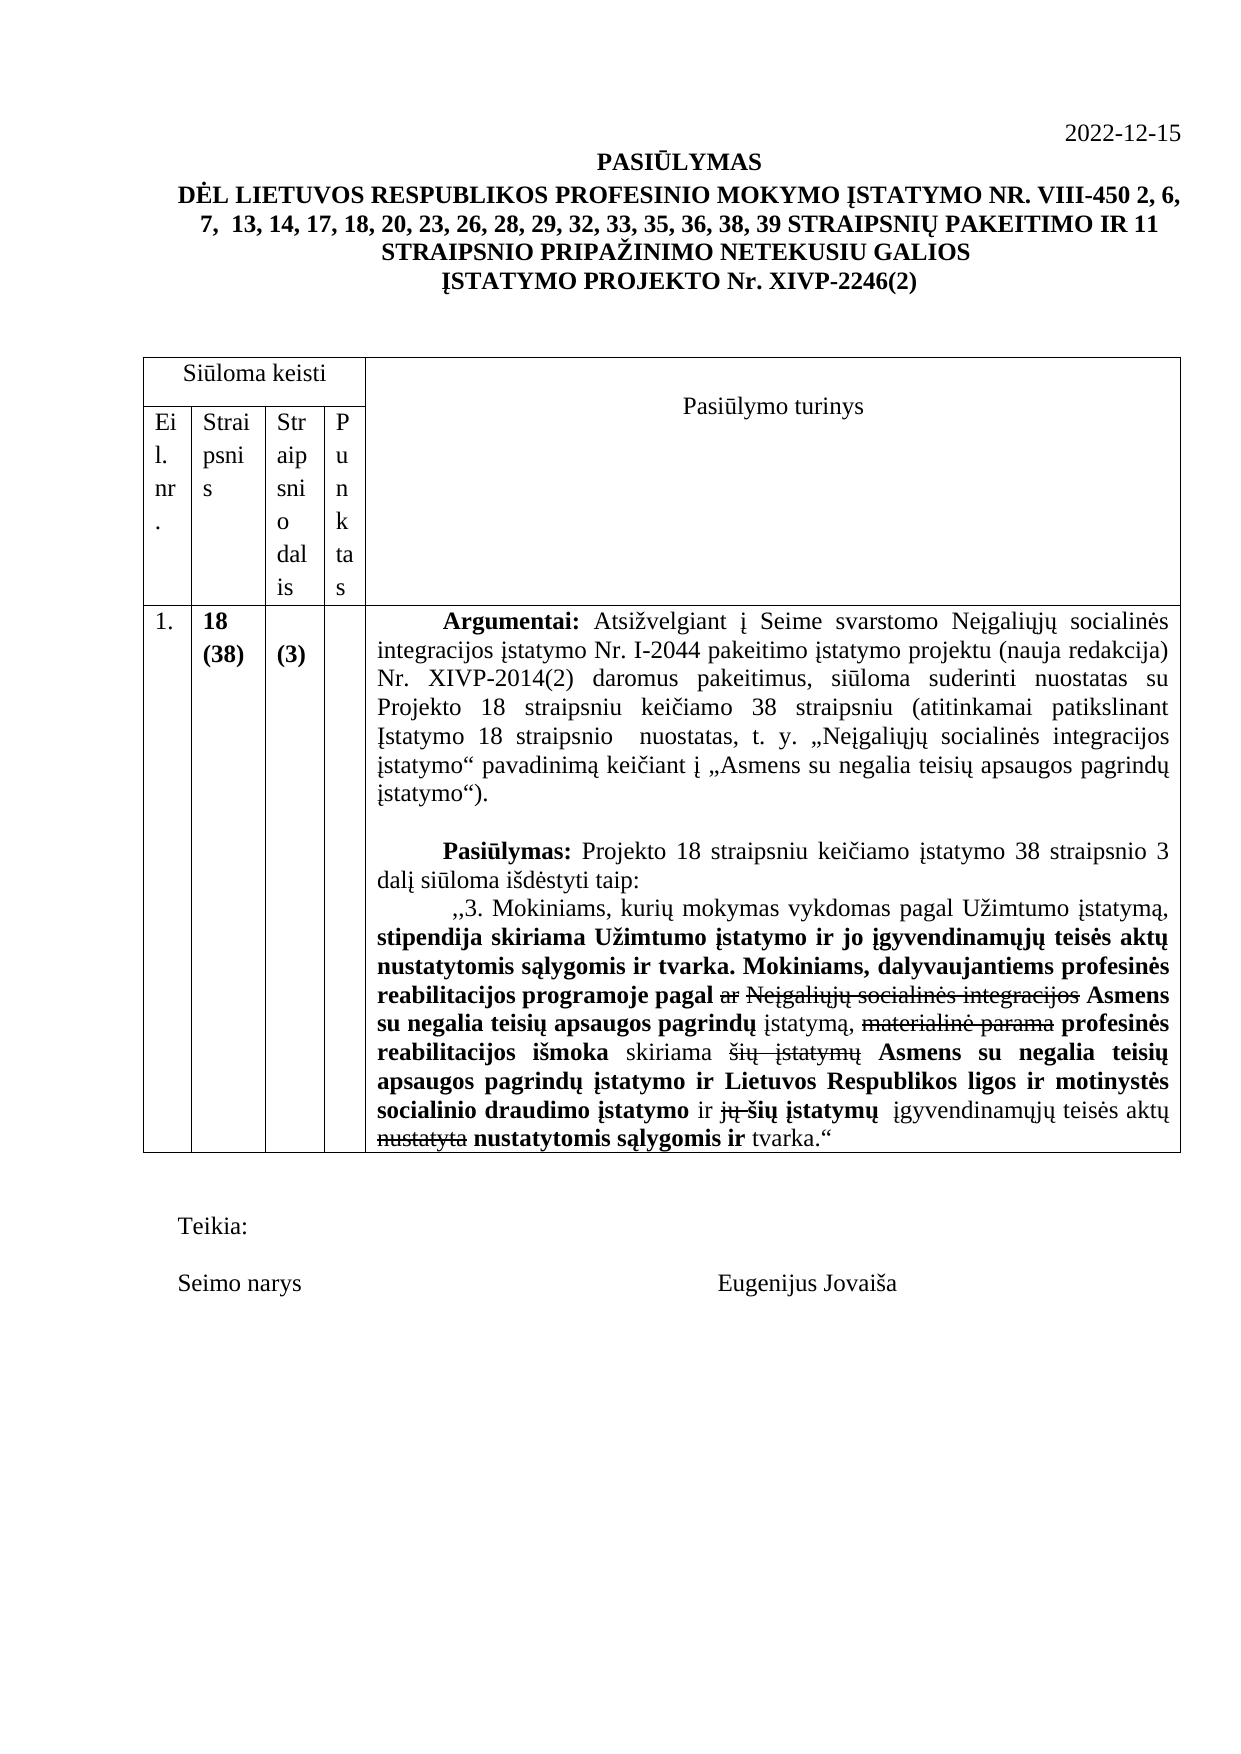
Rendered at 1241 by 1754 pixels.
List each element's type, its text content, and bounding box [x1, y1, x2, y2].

table_cell Straipsnio dalis [266, 407, 324, 605]
text Teikia: [177, 1211, 1181, 1239]
table_cell Straipsnis [192, 407, 265, 605]
text ĮSTATYMO PROJEKTO Nr. XIVP-2246(2) [177, 266, 1181, 295]
table_header Siūloma keisti [144, 358, 365, 406]
table_cell 1. [144, 606, 191, 1152]
text PASIŪLYMAS [177, 147, 1181, 176]
text Seimo narys Eugenijus Jovaiša [177, 1268, 1181, 1297]
table_cell (3) [266, 606, 324, 1152]
table_cell 18 (38) [192, 606, 265, 1152]
table_cell Punktas [325, 407, 365, 605]
table_cell [325, 606, 365, 1152]
table_cell Argumentai: Atsižvelgiant į Seime svarstomo Neįgaliųjų socialinės integracijos įstatymo Nr. I-2044 pakeitimo įstatymo projektu (nauja redakcija) Nr. XIVP-2014(2) daromus pakeitimus, siūloma suderinti nuostatas su Projekto 18 straipsniu keičiamo 38 straipsniu (atitinkamai patikslinant Įstatymo 18 straipsnio nuostatas, t. y. „Neįgaliųjų socialinės integracijos įstatymo“ pavadinimą keičiant į „Asmens su negalia teisių apsaugos pagrindų įstatymo“). Pasiūlymas: Projekto 18 straipsniu keičiamo įstatymo 38 straipsnio 3 dalį siūloma išdėstyti taip: ,,3. Mokiniams, kurių mokymas vykdomas pagal Užimtumo įstatymą, stipendija skiriama Užimtumo įstatymo ir jo įgyvendinamųjų teisės aktų nustatytomis sąlygomis ir tvarka. Mokiniams, dalyvaujantiems profesinės reabilitacijos programoje pagal ar Neįgaliųjų socialinės integracijos Asmens su negalia teisių apsaugos pagrindų įstatymą, materialinė parama profesinės reabilitacijos išmoka skiriama šių įstatymų Asmens su negalia teisių apsaugos pagrindų įstatymo ir Lietuvos Respublikos ligos ir motinystės socialinio draudimo įstatymo ir jų šių įstatymų įgyvendinamųjų teisės aktų nustatyta nustatytomis sąlygomis ir tvarka.“ [366, 606, 1180, 1152]
table_cell Eil. nr. [144, 407, 191, 605]
text DĖL LIETUVOS RESPUBLIKOS PROFESINIO MOKYMO ĮSTATYMO NR. VIII-450 2, 6, 7, 13, 14, 17, 18, 20, 23, 26, 28, 29, 32, 33, 35, 36, 38, 39 STRAIPSNIŲ PAKEITIMO IR 11 STRAIPSNIO PRIPAŽINIMO NETEKUSIU GALIOS [177, 180, 1181, 266]
table_header Pasiūlymo turinys [366, 358, 1180, 605]
text 2022-12-15 [177, 118, 1181, 147]
